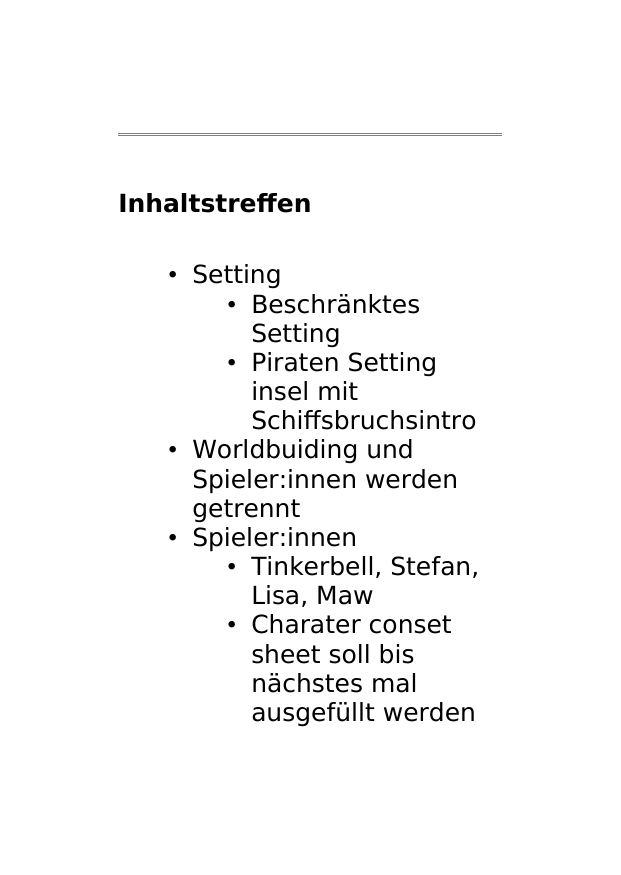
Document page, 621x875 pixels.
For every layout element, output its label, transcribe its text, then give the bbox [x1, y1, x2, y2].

subtitle Inhaltstreffen [118, 189, 502, 219]
list Charater conset sheet soll bis nächstes mal ausgefüllt werden [236, 611, 502, 727]
list Setting [177, 261, 502, 290]
list Worldbuiding und Spieler:innen werden getrennt [177, 436, 502, 523]
list Tinkerbell, Stefan, Lisa, Maw [236, 552, 502, 611]
list Beschränktes Setting [236, 290, 502, 348]
list Spieler:innen [177, 523, 502, 552]
list Piraten Setting insel mit Schiffsbruchsintro [236, 348, 502, 436]
